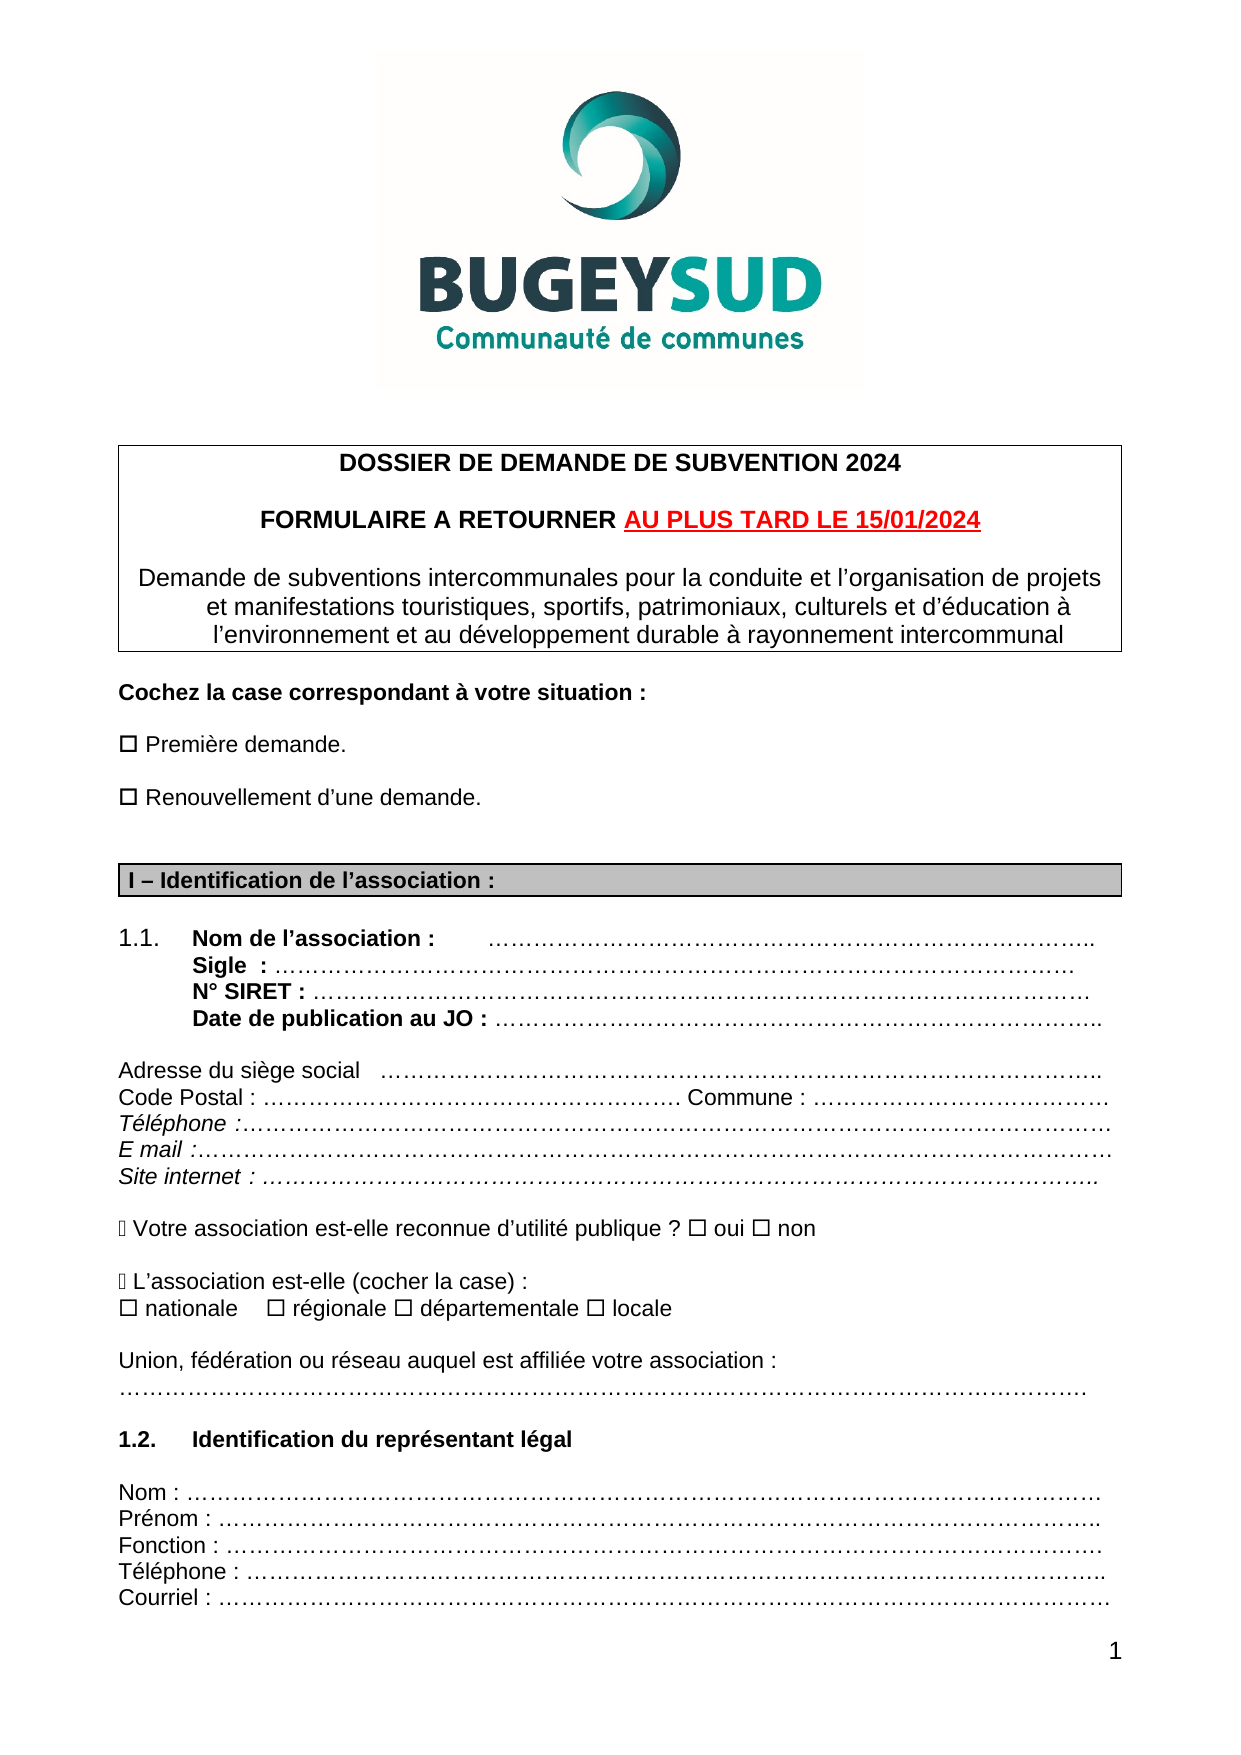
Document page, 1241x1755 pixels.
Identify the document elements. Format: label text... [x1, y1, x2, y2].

text  L’association est-elle (cocher la case) : [118, 1268, 1122, 1294]
text Union, fédération ou réseau auquel est affiliée votre association : ………………………………………………………………………………………………………………. [118, 1347, 1122, 1400]
text Code Postal : ………………………………………………. Commune : ………………………………… [118, 1084, 1122, 1110]
text Fonction : ……………………………………………………………………………………………………. [118, 1532, 1122, 1558]
text E mail :………………………………………………………………………………………………………… [118, 1136, 1122, 1163]
text N° SIRET : ………………………………………………………………………………………… [192, 978, 1122, 1004]
text  Votre association est-elle reconnue d’utilité publique ?  oui  non [118, 1215, 1122, 1242]
text Courriel : ……………………………………………………………………………………………………… [118, 1584, 1122, 1611]
list Nom de l’association : …………………………………………………………………….. [118, 923, 1122, 952]
text FORMULAIRE A RETOURNER AU PLUS TARD LE 15/01/2024 [119, 502, 1121, 534]
text Cochez la case correspondant à votre situation : [118, 679, 1122, 705]
text  nationale  régionale  départementale  locale [118, 1294, 1122, 1321]
text Téléphone : ………………………………………………………………………………………………….. [118, 1558, 1122, 1584]
text Date de publication au JO : …………………………………………………………………….. [192, 1004, 1122, 1031]
text Site internet : ……………………………………………………………………………………………….. [118, 1163, 1122, 1189]
text  Renouvellement d’une demande. [118, 784, 1122, 810]
text  Première demande. [118, 731, 1122, 758]
text Sigle : …………………………………………………………………………………………… [118, 952, 1122, 978]
text Prénom : …………………………………………………………………………………………………….. [118, 1505, 1122, 1532]
text Adresse du siège social ………………………………………………………………………………….. [118, 1057, 1122, 1084]
text Nom : ………………………………………………………………………………………………………… [118, 1479, 1122, 1505]
text Demande de subventions intercommunales pour la conduite et l’organisation de projets et manifestations touristiques, sportifs, patrimoniaux, culturels et d’éducation à l’environnement et au développement durable à rayonnement intercommunal [119, 560, 1121, 651]
text Téléphone :…………………………………………………………………………………………………… [118, 1110, 1122, 1136]
subtitle I – Identification de l’association : [120, 865, 1121, 895]
text DOSSIER DE DEMANDE DE SUBVENTION 2024 [119, 446, 1121, 477]
list Identification du représentant légal [118, 1426, 1122, 1453]
